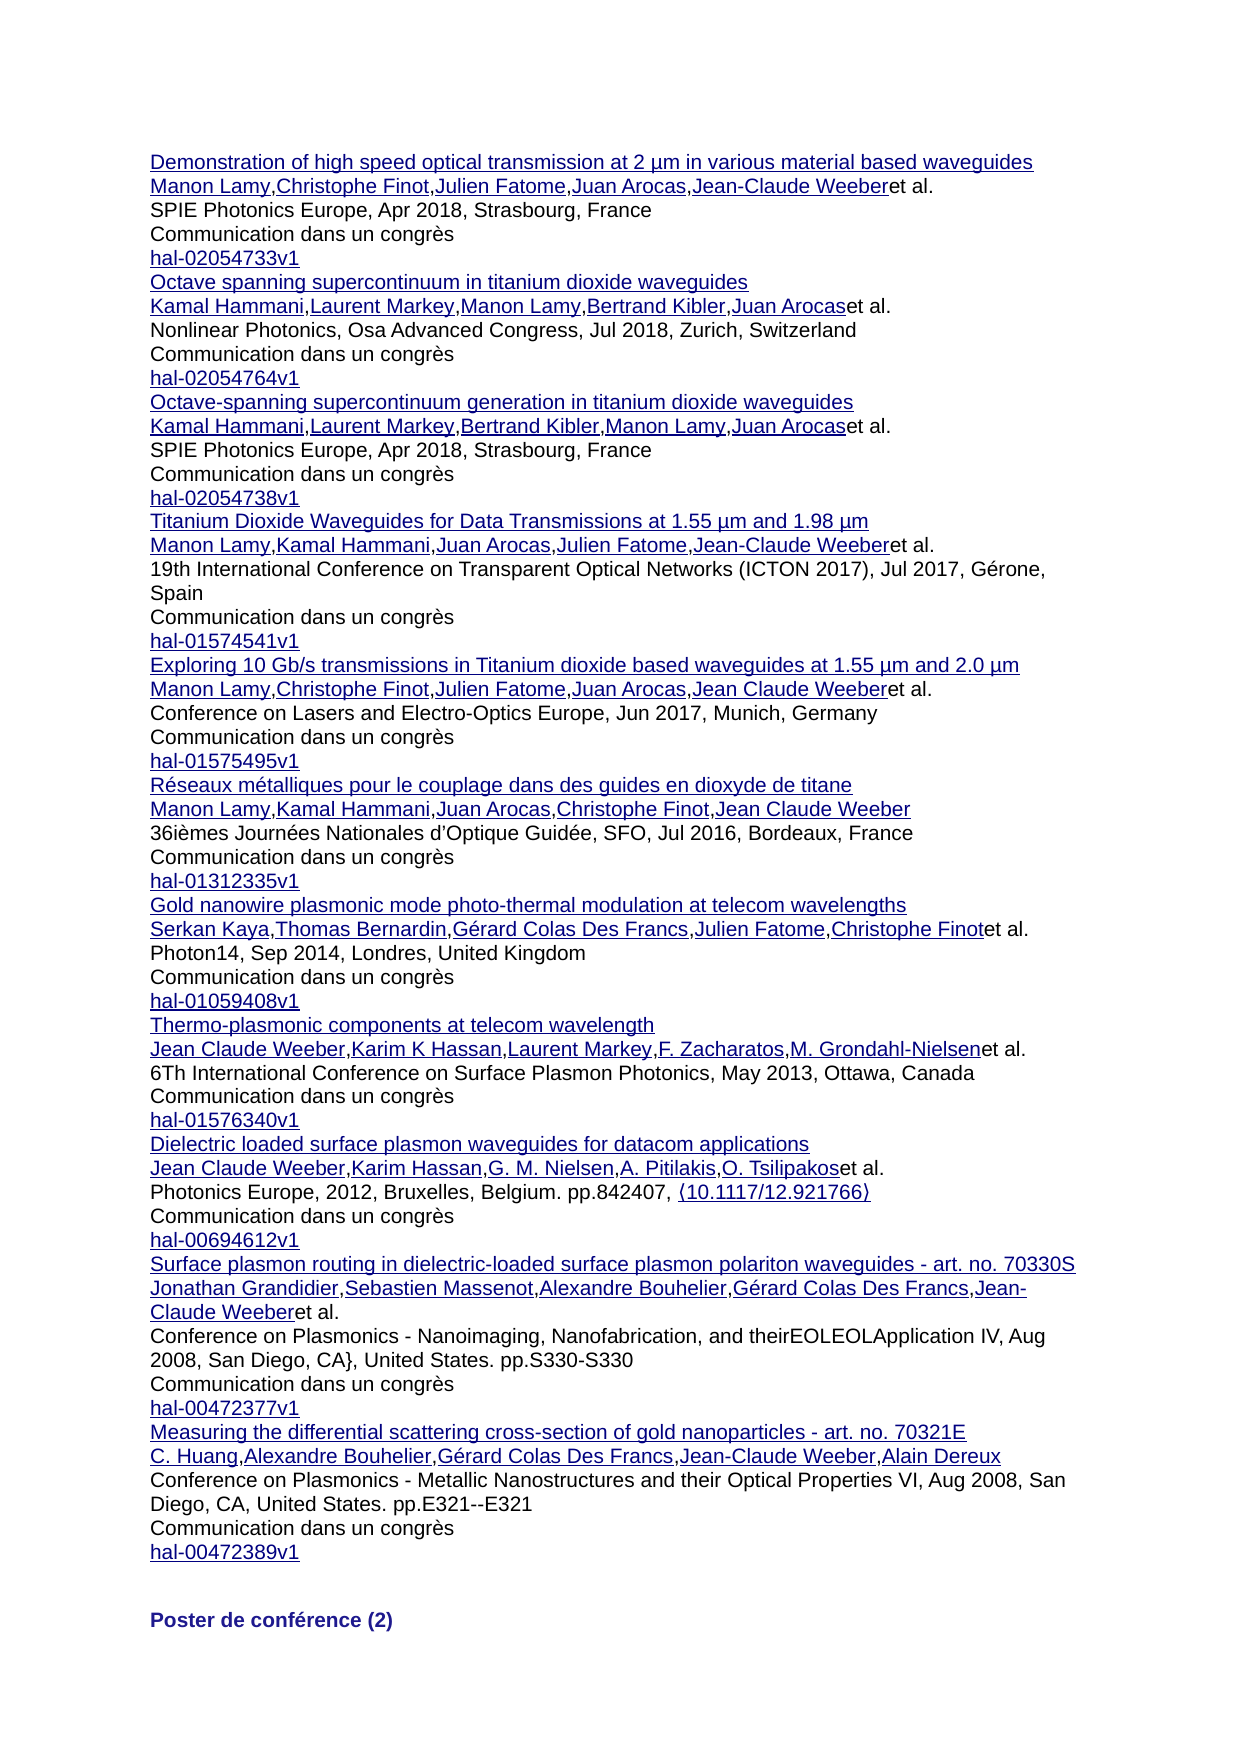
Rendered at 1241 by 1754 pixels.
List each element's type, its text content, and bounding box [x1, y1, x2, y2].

table_cell Measuring the differential scattering cross-section of gold nanoparticles - art. no. 70321E C. Huang,Alexandre Bouhelier,Gérard Colas Des Francs,Jean-Claude Weeber,Alain Dereux Conference on Plasmonics - Metallic Nanostructures and their Optical Properties VI, Aug 2008, San Diego, CA, United States. pp.E321--E321 Communication dans un congrès hal-00472389v1 [150, 1420, 1090, 1563]
table_cell Octave-spanning supercontinuum generation in titanium dioxide waveguides Kamal Hammani,Laurent Markey,Bertrand Kibler,Manon Lamy,Juan Arocaset al. SPIE Photonics Europe, Apr 2018, Strasbourg, France Communication dans un congrès hal-02054738v1 [150, 390, 1090, 509]
table_cell Thermo-plasmonic components at telecom wavelength Jean Claude Weeber,Karim K Hassan,Laurent Markey,F. Zacharatos,M. Grondahl-Nielsenet al. 6Th International Conference on Surface Plasmon Photonics, May 2013, Ottawa, Canada Communication dans un congrès hal-01576340v1 [150, 1013, 1090, 1132]
table_cell Réseaux métalliques pour le couplage dans des guides en dioxyde de titane Manon Lamy,Kamal Hammani,Juan Arocas,Christophe Finot,Jean Claude Weeber 36ièmes Journées Nationales d’Optique Guidée, SFO, Jul 2016, Bordeaux, France Communication dans un congrès hal-01312335v1 [150, 773, 1090, 893]
subtitle Poster de conférence (2) [150, 1608, 1090, 1632]
table_cell Octave spanning supercontinuum in titanium dioxide waveguides Kamal Hammani,Laurent Markey,Manon Lamy,Bertrand Kibler,Juan Arocaset al. Nonlinear Photonics, Osa Advanced Congress, Jul 2018, Zurich, Switzerland Communication dans un congrès hal-02054764v1 [150, 270, 1090, 389]
table_cell Titanium Dioxide Waveguides for Data Transmissions at 1.55 µm and 1.98 µm Manon Lamy,Kamal Hammani,Juan Arocas,Julien Fatome,Jean-Claude Weeberet al. 19th International Conference on Transparent Optical Networks (ICTON 2017), Jul 2017, Gérone, Spain Communication dans un congrès hal-01574541v1 [150, 509, 1090, 653]
table_cell Gold nanowire plasmonic mode photo-thermal modulation at telecom wavelengths Serkan Kaya,Thomas Bernardin,Gérard Colas Des Francs,Julien Fatome,Christophe Finotet al. Photon14, Sep 2014, Londres, United Kingdom Communication dans un congrès hal-01059408v1 [150, 893, 1090, 1012]
table_cell Surface plasmon routing in dielectric-loaded surface plasmon polariton waveguides - art. no. 70330S Jonathan Grandidier,Sebastien Massenot,Alexandre Bouhelier,Gérard Colas Des Francs,Jean-Claude Weeberet al. Conference on Plasmonics - Nanoimaging, Nanofabrication, and theirEOLEOLApplication IV, Aug 2008, San Diego, CA}, United States. pp.S330-S330 Communication dans un congrès hal-00472377v1 [150, 1252, 1090, 1420]
table_cell Demonstration of high speed optical transmission at 2 µm in various material based waveguides Manon Lamy,Christophe Finot,Julien Fatome,Juan Arocas,Jean-Claude Weeberet al. SPIE Photonics Europe, Apr 2018, Strasbourg, France Communication dans un congrès hal-02054733v1 [150, 150, 1090, 270]
table_cell Exploring 10 Gb/s transmissions in Titanium dioxide based waveguides at 1.55 µm and 2.0 µm Manon Lamy,Christophe Finot,Julien Fatome,Juan Arocas,Jean Claude Weeberet al. Conference on Lasers and Electro-Optics Europe, Jun 2017, Munich, Germany Communication dans un congrès hal-01575495v1 [150, 653, 1090, 773]
table_cell Dielectric loaded surface plasmon waveguides for datacom applications Jean Claude Weeber,Karim Hassan,G. M. Nielsen,A. Pitilakis,O. Tsilipakoset al. Photonics Europe, 2012, Bruxelles, Belgium. pp.842407, ⟨10.1117/12.921766⟩ Communication dans un congrès hal-00694612v1 [150, 1132, 1090, 1252]
